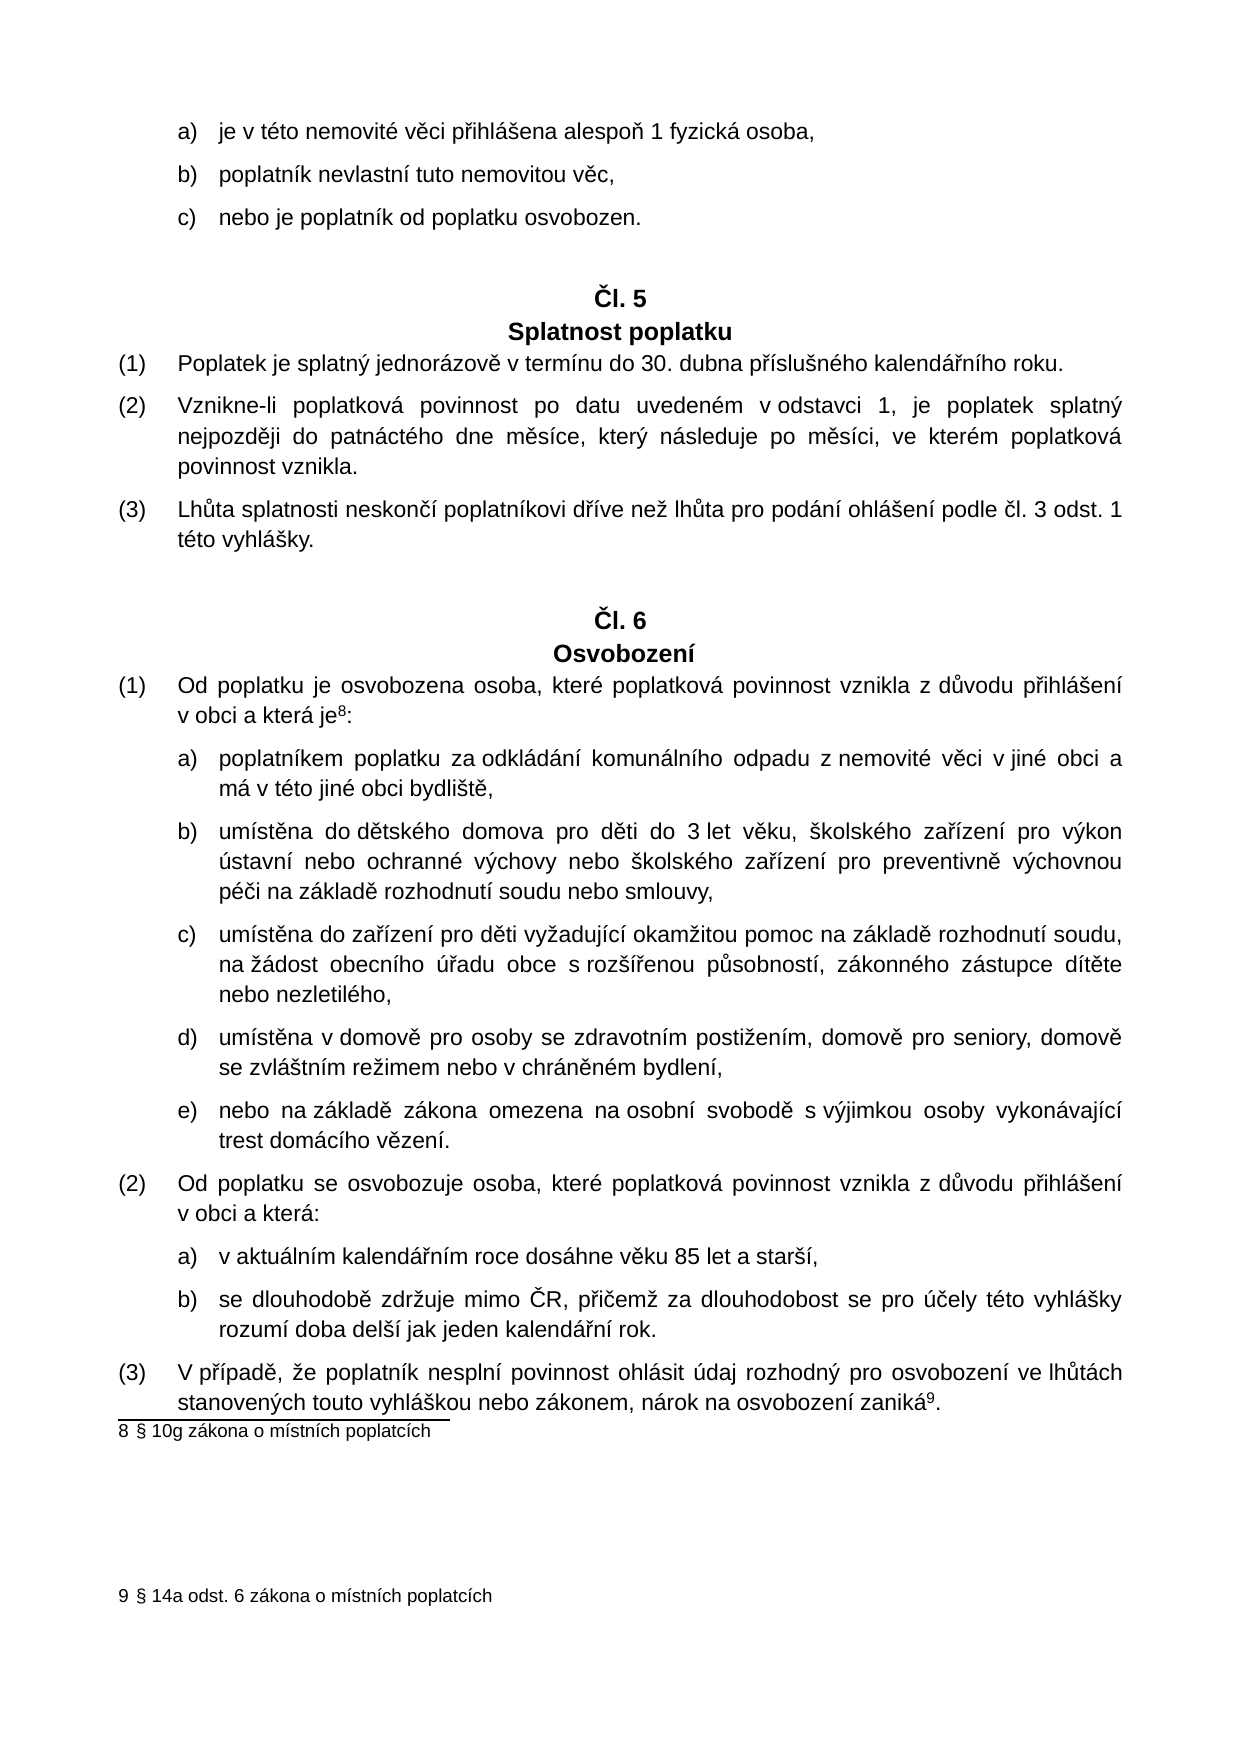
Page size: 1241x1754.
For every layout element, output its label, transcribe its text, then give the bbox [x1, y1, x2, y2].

list poplatníkem poplatku za odkládání komunálního odpadu z nemovité věci v jiné obci a má v této jiné obci bydliště, [177, 745, 1122, 802]
list Od poplatku se osvobozuje osoba, které poplatková povinnost vznikla z důvodu přihlášení v obci a která: [118, 1170, 1122, 1227]
list umístěna do zařízení pro děti vyžadující okamžitou pomoc na základě rozhodnutí soudu, na žádost obecního úřadu obce s rozšířenou působností, zákonného zástupce dítěte nebo nezletilého, [177, 921, 1122, 1008]
subtitle Čl. 5 Splatnost poplatku [118, 284, 1122, 346]
list Vznikne-li poplatková povinnost po datu uvedeném v odstavci 1, je poplatek splatný nejpozději do patnáctého dne měsíce, který následuje po měsíci, ve kterém poplatková povinnost vznikla. [118, 392, 1122, 479]
list se dlouhodobě zdržuje mimo ČR, přičemž za dlouhodobost se pro účely této vyhlášky rozumí doba delší jak jeden kalendářní rok. [177, 1286, 1122, 1342]
list nebo je poplatník od poplatku osvobozen. [177, 203, 1122, 230]
list nebo na základě zákona omezena na osobní svobodě s výjimkou osoby vykonávající trest domácího vězení. [177, 1097, 1122, 1154]
list Od poplatku je osvobozena osoba, které poplatková povinnost vznikla z důvodu přihlášení v obci a která je: [118, 672, 1122, 729]
list § 14a odst. 6 zákona o místních poplatcích [118, 1585, 1122, 1607]
list v aktuálním kalendářním roce dosáhne věku 85 let a starší, [177, 1243, 1122, 1269]
list poplatník nevlastní tuto nemovitou věc, [177, 161, 1122, 187]
list Lhůta splatnosti neskončí poplatníkovi dříve než lhůta pro podání ohlášení podle čl. 3 odst. 1 této vyhlášky. [118, 496, 1122, 552]
list V případě, že poplatník nesplní povinnost ohlásit údaj rozhodný pro osvobození ve lhůtách stanovených touto vyhláškou nebo zákonem, nárok na osvobození zaniká. [118, 1358, 1122, 1415]
list umístěna do dětského domova pro děti do 3 let věku, školského zařízení pro výkon ústavní nebo ochranné výchovy nebo školského zařízení pro preventivně výchovnou péči na základě rozhodnutí soudu nebo smlouvy, [177, 818, 1122, 905]
subtitle Čl. 6 Osvobození [118, 606, 1122, 668]
list je v této nemovité věci přihlášena alespoň 1 fyzická osoba, [177, 118, 1122, 144]
list umístěna v domově pro osoby se zdravotním postižením, domově pro seniory, domově se zvláštním režimem nebo v chráněném bydlení, [177, 1024, 1122, 1081]
list § 10g zákona o místních poplatcích [118, 1420, 1122, 1441]
list Poplatek je splatný jednorázově v termínu do 30. dubna příslušného kalendářního roku. [118, 350, 1122, 376]
